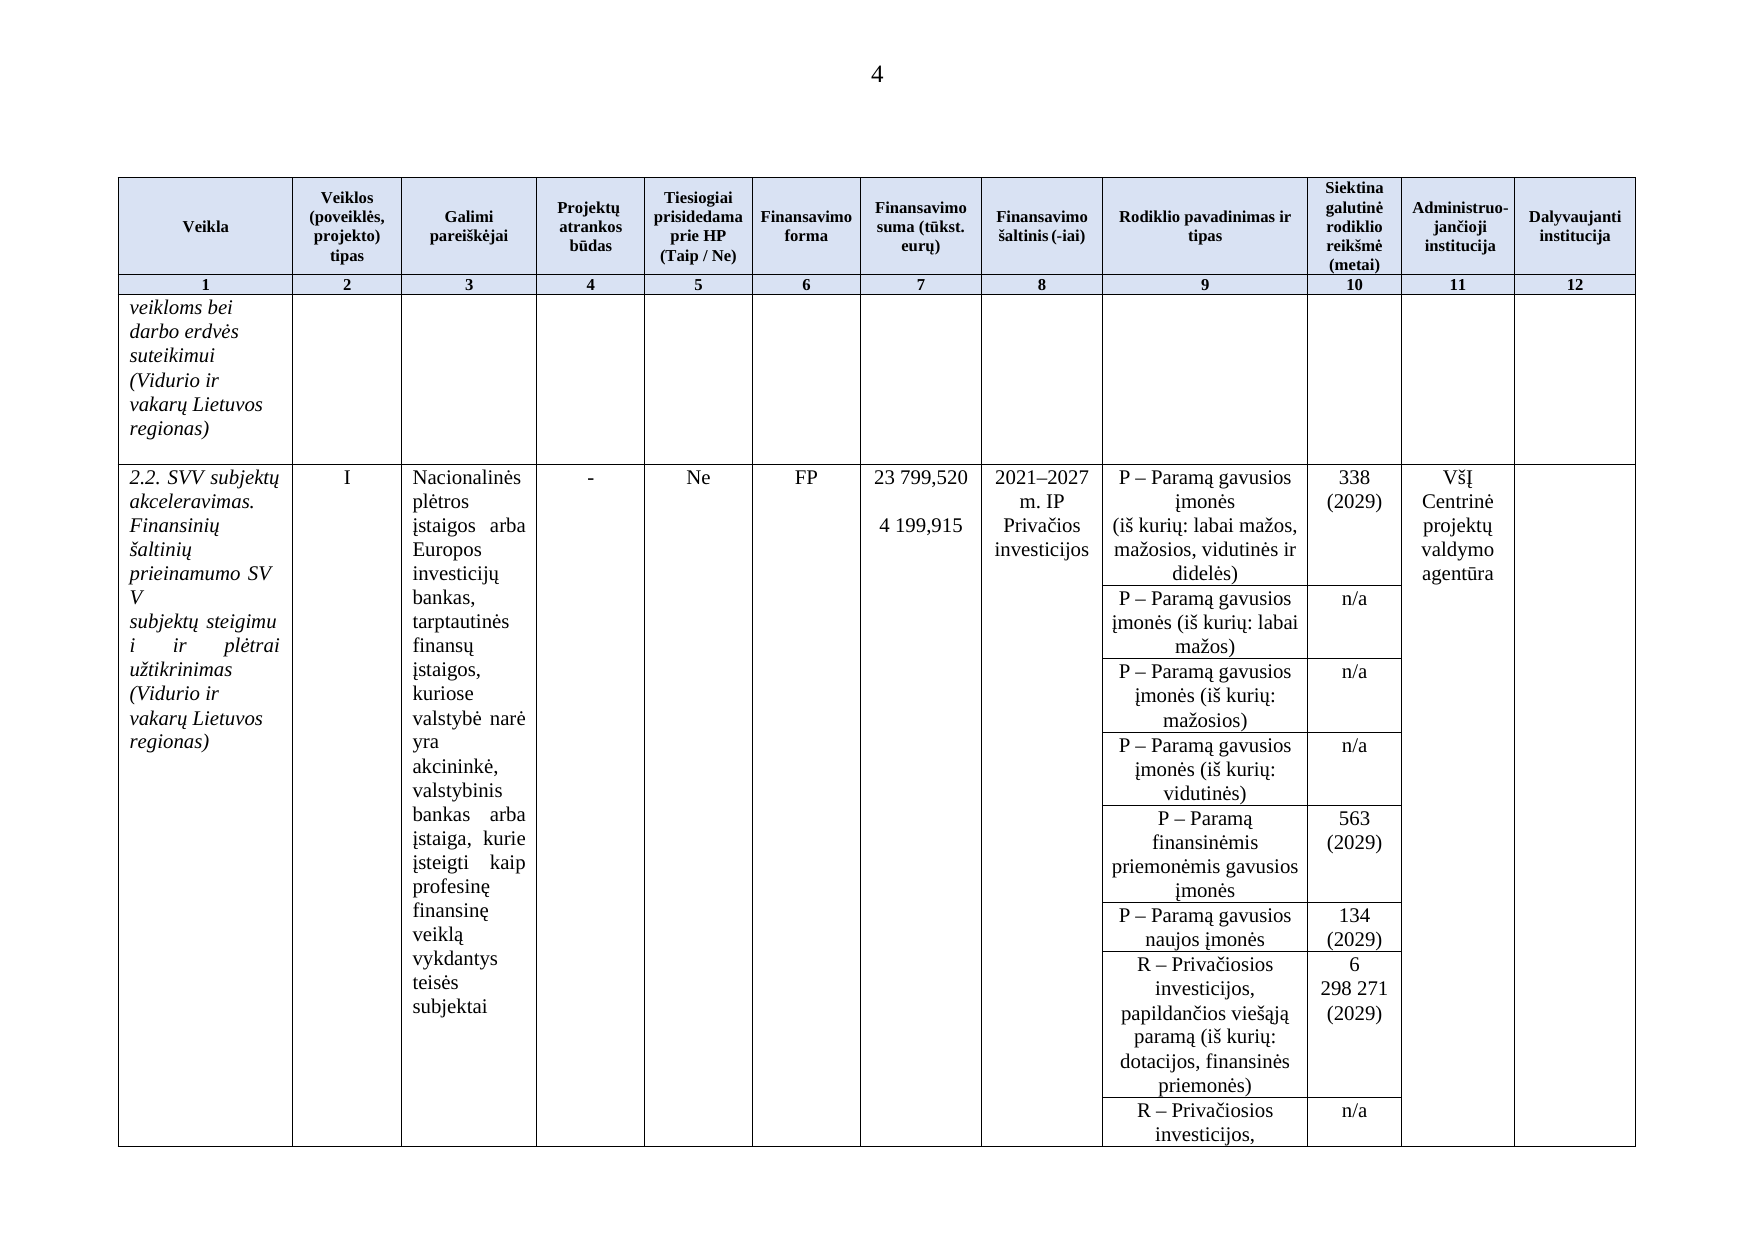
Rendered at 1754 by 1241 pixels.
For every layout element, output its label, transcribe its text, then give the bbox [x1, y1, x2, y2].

table_header Veikla [119, 178, 292, 274]
table_cell n/a [1308, 586, 1401, 658]
table_cell I [293, 465, 401, 1146]
table_cell 6 298 271 (2029) [1308, 952, 1401, 1097]
table_cell P – Paramą finansinėmis priemonėmis gavusios įmonės [1103, 806, 1307, 902]
table_header Administruo-jančioji institucija [1402, 178, 1514, 274]
table_cell 23 799,520 4 199,915 [861, 465, 981, 1146]
table_cell 2021–2027 m. IP Privačios investicijos [982, 465, 1102, 1146]
table_cell P – Paramą gavusios įmonės (iš kurių: vidutinės) [1103, 733, 1307, 805]
table_cell [1402, 295, 1514, 464]
table_cell 134 (2029) [1308, 903, 1401, 951]
table_cell veikloms bei darbo erdvės suteikimui (Vidurio ir vakarų Lietuvos regionas) [119, 295, 292, 464]
table_cell [1515, 465, 1635, 1146]
table_header Finansavimo forma [753, 178, 860, 274]
table_cell [982, 295, 1102, 464]
table_header Tiesiogiai prisidedama prie HP (Taip / Ne) [645, 178, 752, 274]
table_cell P – Paramą gavusios įmonės (iš kurių: labai mažos) [1103, 586, 1307, 658]
table_cell FP [753, 465, 860, 1146]
table_header Finansavimo šaltinis (-iai) [982, 178, 1102, 274]
table_cell 8 [982, 275, 1102, 294]
table_cell [293, 295, 401, 464]
table_cell 10 [1308, 275, 1401, 294]
table_cell [645, 295, 752, 464]
table_cell 9 [1103, 275, 1307, 294]
table_cell 12 [1515, 275, 1635, 294]
table_cell 6 [753, 275, 860, 294]
table_cell P – Paramą gavusios įmonės (iš kurių: mažosios) [1103, 659, 1307, 732]
table_cell VšĮ Centrinė projektų valdymo agentūra [1402, 465, 1514, 1146]
table_cell 11 [1402, 275, 1514, 294]
table_cell - [537, 465, 644, 1146]
table_cell 5 [645, 275, 752, 294]
table_cell n/a [1308, 733, 1401, 805]
table_header Veiklos (poveiklės, projekto) tipas [293, 178, 401, 274]
table_header Siektina galutinė rodiklio reikšmė (metai) [1308, 178, 1401, 274]
table_cell R – Privačiosios investicijos, papildančios viešąją paramą (iš kurių: dotacijos, finansinės priemonės) [1103, 952, 1307, 1097]
table_cell 563 (2029) [1308, 806, 1401, 902]
table_cell Ne [645, 465, 752, 1146]
table_cell [1308, 295, 1401, 464]
table_header Finansavimo suma (tūkst. eurų) [861, 178, 981, 274]
table_header Galimi pareiškėjai [402, 178, 536, 274]
table_header Projektų atrankos būdas [537, 178, 644, 274]
table_cell [753, 295, 860, 464]
table_cell n/a [1308, 1098, 1401, 1146]
table_cell 7 [861, 275, 981, 294]
table_cell [402, 295, 536, 464]
table_cell [1103, 295, 1307, 464]
table_cell 1 [119, 275, 292, 294]
table_cell 338 (2029) [1308, 465, 1401, 585]
table_cell P – Paramą gavusios įmonės (iš kurių: labai mažos, mažosios, vidutinės ir didelės) [1103, 465, 1307, 585]
table_cell 4 [537, 275, 644, 294]
table_cell P – Paramą gavusios naujos įmonės [1103, 903, 1307, 951]
table_header Dalyvaujanti institucija [1515, 178, 1635, 274]
table_cell R – Privačiosios investicijos, [1103, 1098, 1307, 1146]
table_cell Nacionalinės plėtros įstaigos arba Europos investicijų bankas, tarptautinės finansų įstaigos, kuriose valstybė narė yra akcininkė, valstybinis bankas arba įstaiga, kurie įsteigti kaip profesinę finansinę veiklą vykdantys teisės subjektai [402, 465, 536, 1146]
table_cell [1515, 295, 1635, 464]
table_header Rodiklio pavadinimas ir tipas [1103, 178, 1307, 274]
table_cell 2 [293, 275, 401, 294]
table_cell [861, 295, 981, 464]
table_cell [537, 295, 644, 464]
table_cell n/a [1308, 659, 1401, 732]
table_cell 3 [402, 275, 536, 294]
table_cell 2.2. SVV subjektų akceleravimas. Finansinių šaltinių prieinamumo SVV subjektų steigimui ir plėtrai užtikrinimas (Vidurio ir vakarų Lietuvos regionas) [119, 465, 292, 1146]
